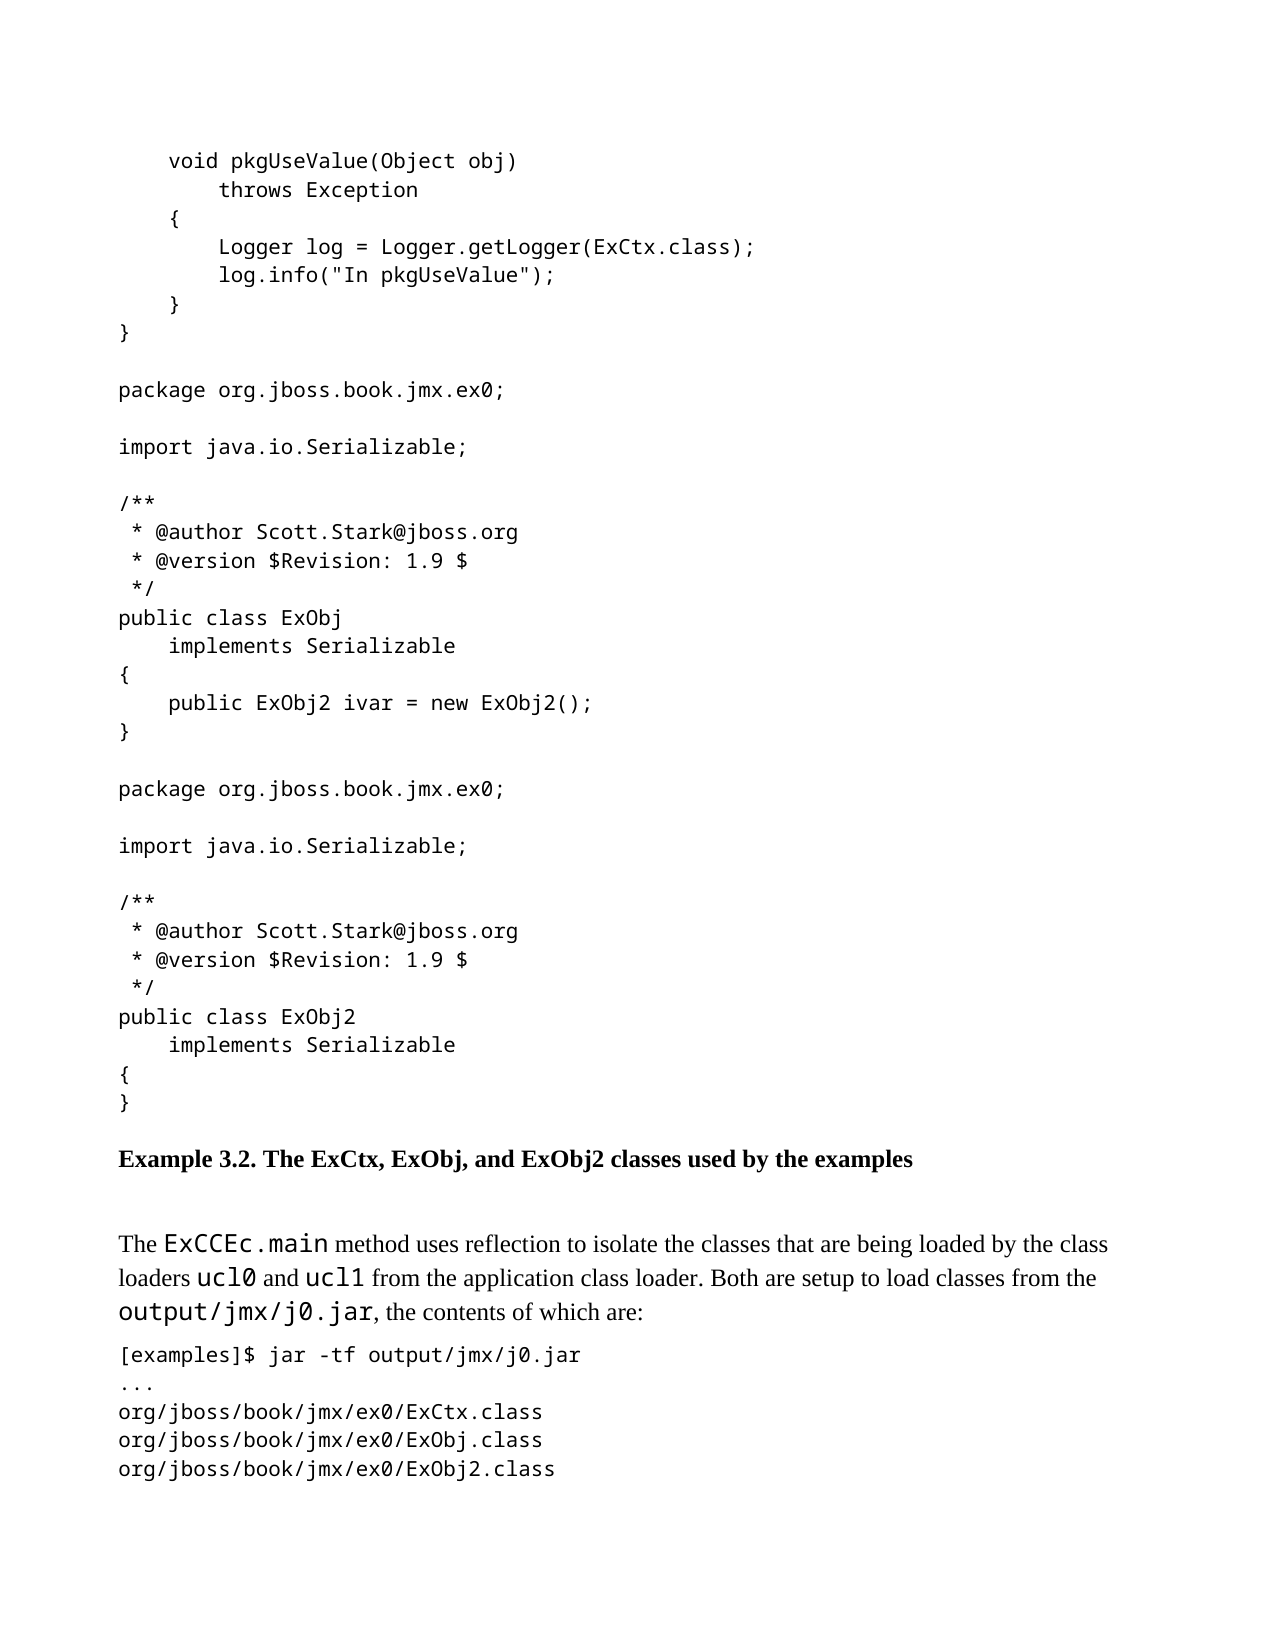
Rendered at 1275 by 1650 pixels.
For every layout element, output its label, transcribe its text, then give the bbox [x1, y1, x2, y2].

text void pkgUseValue(Object obj) [118, 147, 1157, 175]
text */ [118, 973, 1157, 1002]
text * @version $Revision: 1.9 $ [118, 546, 1157, 574]
text */ [118, 574, 1157, 603]
text public class ExObj [118, 603, 1157, 631]
text Example 3.2. The ExCtx, ExObj, and ExObj2 classes used by the examples [118, 1145, 1157, 1173]
text package org.jboss.book.jmx.ex0; [118, 375, 1157, 403]
text /** [118, 888, 1157, 916]
text public class ExObj2 [118, 1002, 1157, 1030]
text log.info("In pkgUseValue"); [118, 260, 1157, 289]
text import java.io.Serializable; [118, 432, 1157, 460]
text [examples]$ jar -tf output/jmx/j0.jar [118, 1340, 1157, 1368]
text import java.io.Serializable; [118, 831, 1157, 859]
text { [118, 1059, 1157, 1087]
text public ExObj2 ivar = new ExObj2(); [118, 688, 1157, 716]
text { [118, 203, 1157, 232]
text } [118, 317, 1157, 346]
text * @author Scott.Stark@jboss.org [118, 517, 1157, 546]
text implements Serializable [118, 1030, 1157, 1059]
text ... [118, 1368, 1157, 1397]
text { [118, 659, 1157, 688]
text Logger log = Logger.getLogger(ExCtx.class); [118, 232, 1157, 260]
text /** [118, 489, 1157, 517]
text package org.jboss.book.jmx.ex0; [118, 774, 1157, 803]
text org/jboss/book/jmx/ex0/ExObj.class [118, 1425, 1157, 1454]
text * @version $Revision: 1.9 $ [118, 945, 1157, 973]
text * @author Scott.Stark@jboss.org [118, 916, 1157, 945]
text throws Exception [118, 175, 1157, 203]
text } [118, 289, 1157, 317]
text The ExCCEc.main method uses reflection to isolate the classes that are being loaded by the class loaders ucl0 and ucl1 from the application class loader. Both are setup to load classes from the output/jmx/j0.jar, the contents of which are: [118, 1225, 1157, 1328]
text implements Serializable [118, 631, 1157, 659]
text } [118, 1087, 1157, 1116]
text } [118, 716, 1157, 745]
text org/jboss/book/jmx/ex0/ExCtx.class [118, 1397, 1157, 1425]
text org/jboss/book/jmx/ex0/ExObj2.class [118, 1454, 1157, 1482]
